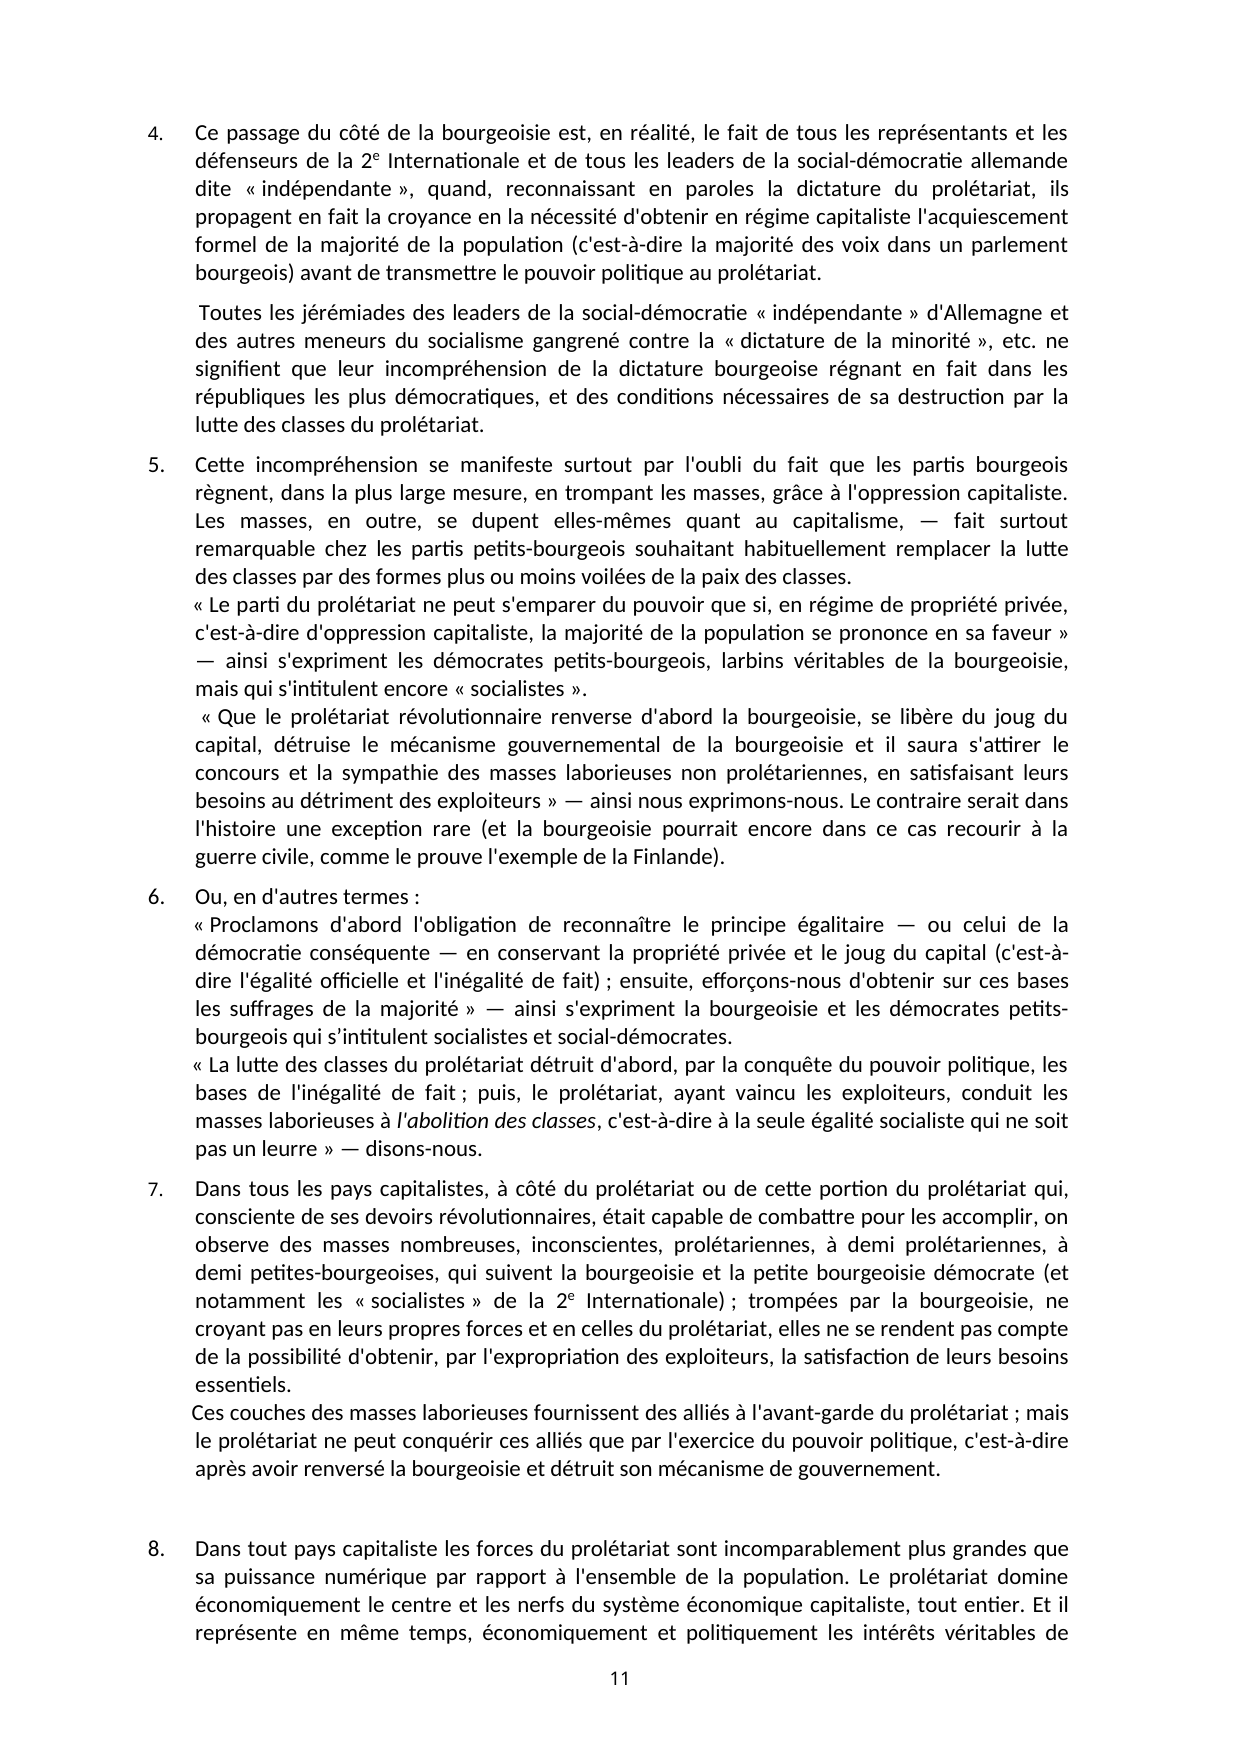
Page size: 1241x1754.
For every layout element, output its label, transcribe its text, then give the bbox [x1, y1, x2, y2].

text Toutes les jérémiades des leaders de la social-démocratie « indépendante » d'Allemagne et des autres meneurs du socialisme gangrené contre la « dictature de la minorité », etc. ne signifient que leur incompréhension de la dictature bourgeoise régnant en fait dans les républiques les plus démocratiques, et des conditions nécessaires de sa destruction par la lutte des classes du prolétariat. [148, 298, 1069, 438]
text « Proclamons d'abord l'obligation de reconnaître le principe égalitaire — ou celui de la démocratie conséquente — en conservant la propriété privée et le joug du capital (c'est-à-dire l'égalité officielle et l'inégalité de fait) ; ensuite, efforçons-nous d'obtenir sur ces bases les suffrages de la majorité » — ainsi s'expriment la bourgeoisie et les démocrates petits-bourgeois qui s’intitulent socialistes et social-démocrates. [148, 910, 1069, 1050]
list Ou, en d'autres termes : [148, 882, 1069, 910]
list Ce passage du côté de la bourgeoisie est, en réalité, le fait de tous les représentants et les défenseurs de la 2e Internationale et de tous les leaders de la social-démocratie allemande dite « indépendante », quand, reconnaissant en paroles la dictature du prolétariat, ils propagent en fait la croyance en la nécessité d'obtenir en régime capitaliste l'acquiescement formel de la majorité de la population (c'est-à-dire la majorité des voix dans un parlement bourgeois) avant de transmettre le pouvoir politique au prolétariat. [148, 118, 1069, 286]
list Dans tous les pays capitalistes, à côté du prolétariat ou de cette portion du prolétariat qui, consciente de ses devoirs révolutionnaires, était capable de combattre pour les accomplir, on observe des masses nombreuses, inconscientes, prolétariennes, à demi prolétariennes, à demi petites-bourgeoises, qui suivent la bourgeoisie et la petite bourgeoisie démocrate (et notamment les « socialistes » de la 2e Internationale) ; trompées par la bourgeoisie, ne croyant pas en leurs propres forces et en celles du prolétariat, elles ne se rendent pas compte de la possibilité d'obtenir, par l'expropriation des exploiteurs, la satisfaction de leurs besoins essentiels. [148, 1174, 1069, 1398]
list Dans tout pays capitaliste les forces du prolétariat sont incomparablement plus grandes que sa puissance numérique par rapport à l'ensemble de la population. Le prolétariat domine économiquement le centre et les nerfs du système économique capitaliste, tout entier. Et il représente en même temps, économiquement et politiquement les intérêts véritables de [148, 1534, 1069, 1646]
list Cette incompréhension se manifeste surtout par l'oubli du fait que les partis bourgeois règnent, dans la plus large mesure, en trompant les masses, grâce à l'oppression capitaliste. Les masses, en outre, se dupent elles-mêmes quant au capitalisme, — fait surtout remarquable chez les partis petits-bourgeois souhaitant habituellement remplacer la lutte des classes par des formes plus ou moins voilées de la paix des classes. [148, 450, 1069, 590]
text Ces couches des masses laborieuses fournissent des alliés à l'avant-garde du prolétariat ; mais le prolétariat ne peut conquérir ces alliés que par l'exercice du pouvoir politique, c'est-à-dire après avoir renversé la bourgeoisie et détruit son mécanisme de gouvernement. [148, 1398, 1069, 1482]
text « Le parti du prolétariat ne peut s'emparer du pouvoir que si, en régime de propriété privée, c'est-à-dire d'oppression capitaliste, la majorité de la population se prononce en sa faveur » — ainsi s'expriment les démocrates petits-bourgeois, larbins véritables de la bourgeoisie, mais qui s'intitulent encore « socialistes ». [148, 590, 1069, 702]
text « La lutte des classes du prolétariat détruit d'abord, par la conquête du pouvoir politique, les bases de l'inégalité de fait ; puis, le prolétariat, ayant vaincu les exploiteurs, conduit les masses laborieuses à l'abolition des classes, c'est-à-dire à la seule égalité socialiste qui ne soit pas un leurre » — disons-nous. [148, 1050, 1069, 1162]
text « Que le prolétariat révolutionnaire renverse d'abord la bourgeoisie, se libère du joug du capital, détruise le mécanisme gouvernemental de la bourgeoisie et il saura s'attirer le concours et la sympathie des masses laborieuses non prolétariennes, en satisfaisant leurs besoins au détriment des exploiteurs » — ainsi nous exprimons-nous. Le contraire serait dans l'histoire une exception rare (et la bourgeoisie pourrait encore dans ce cas recourir à la guerre civile, comme le prouve l'exemple de la Finlande). [148, 702, 1069, 870]
